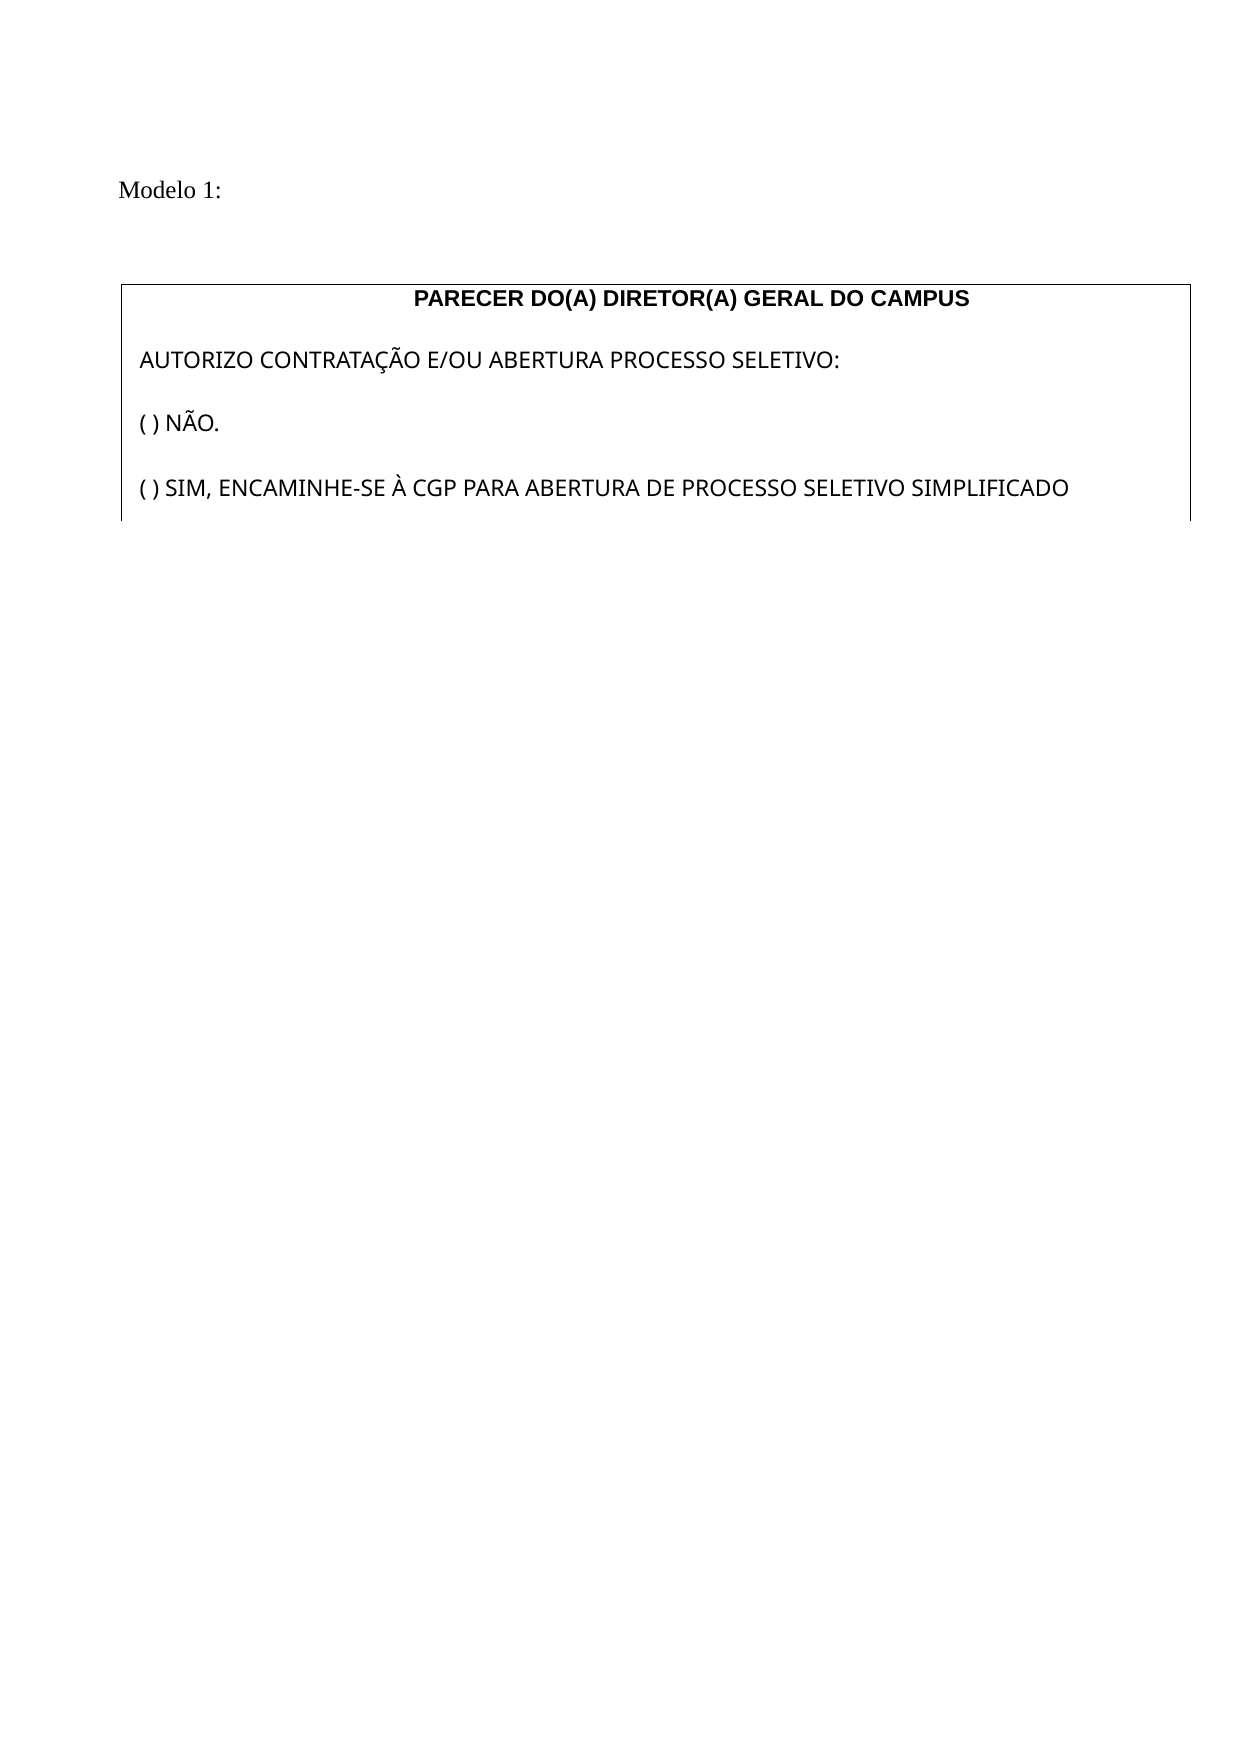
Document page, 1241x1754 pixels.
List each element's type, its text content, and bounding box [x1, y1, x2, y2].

table_header PARECER DO(A) DIRETOR(A) GERAL DO CAMPUS AUTORIZO CONTRATAÇÃO E/OU ABERTURA PROCESSO SELETIVO: ( ) NÃO. ( ) SIM, ENCAMINHE-SE À CGP PARA ABERTURA DE PROCESSO SELETIVO SIMPLIFICADO [122, 285, 1190, 521]
text Modelo 1: [118, 176, 1122, 204]
